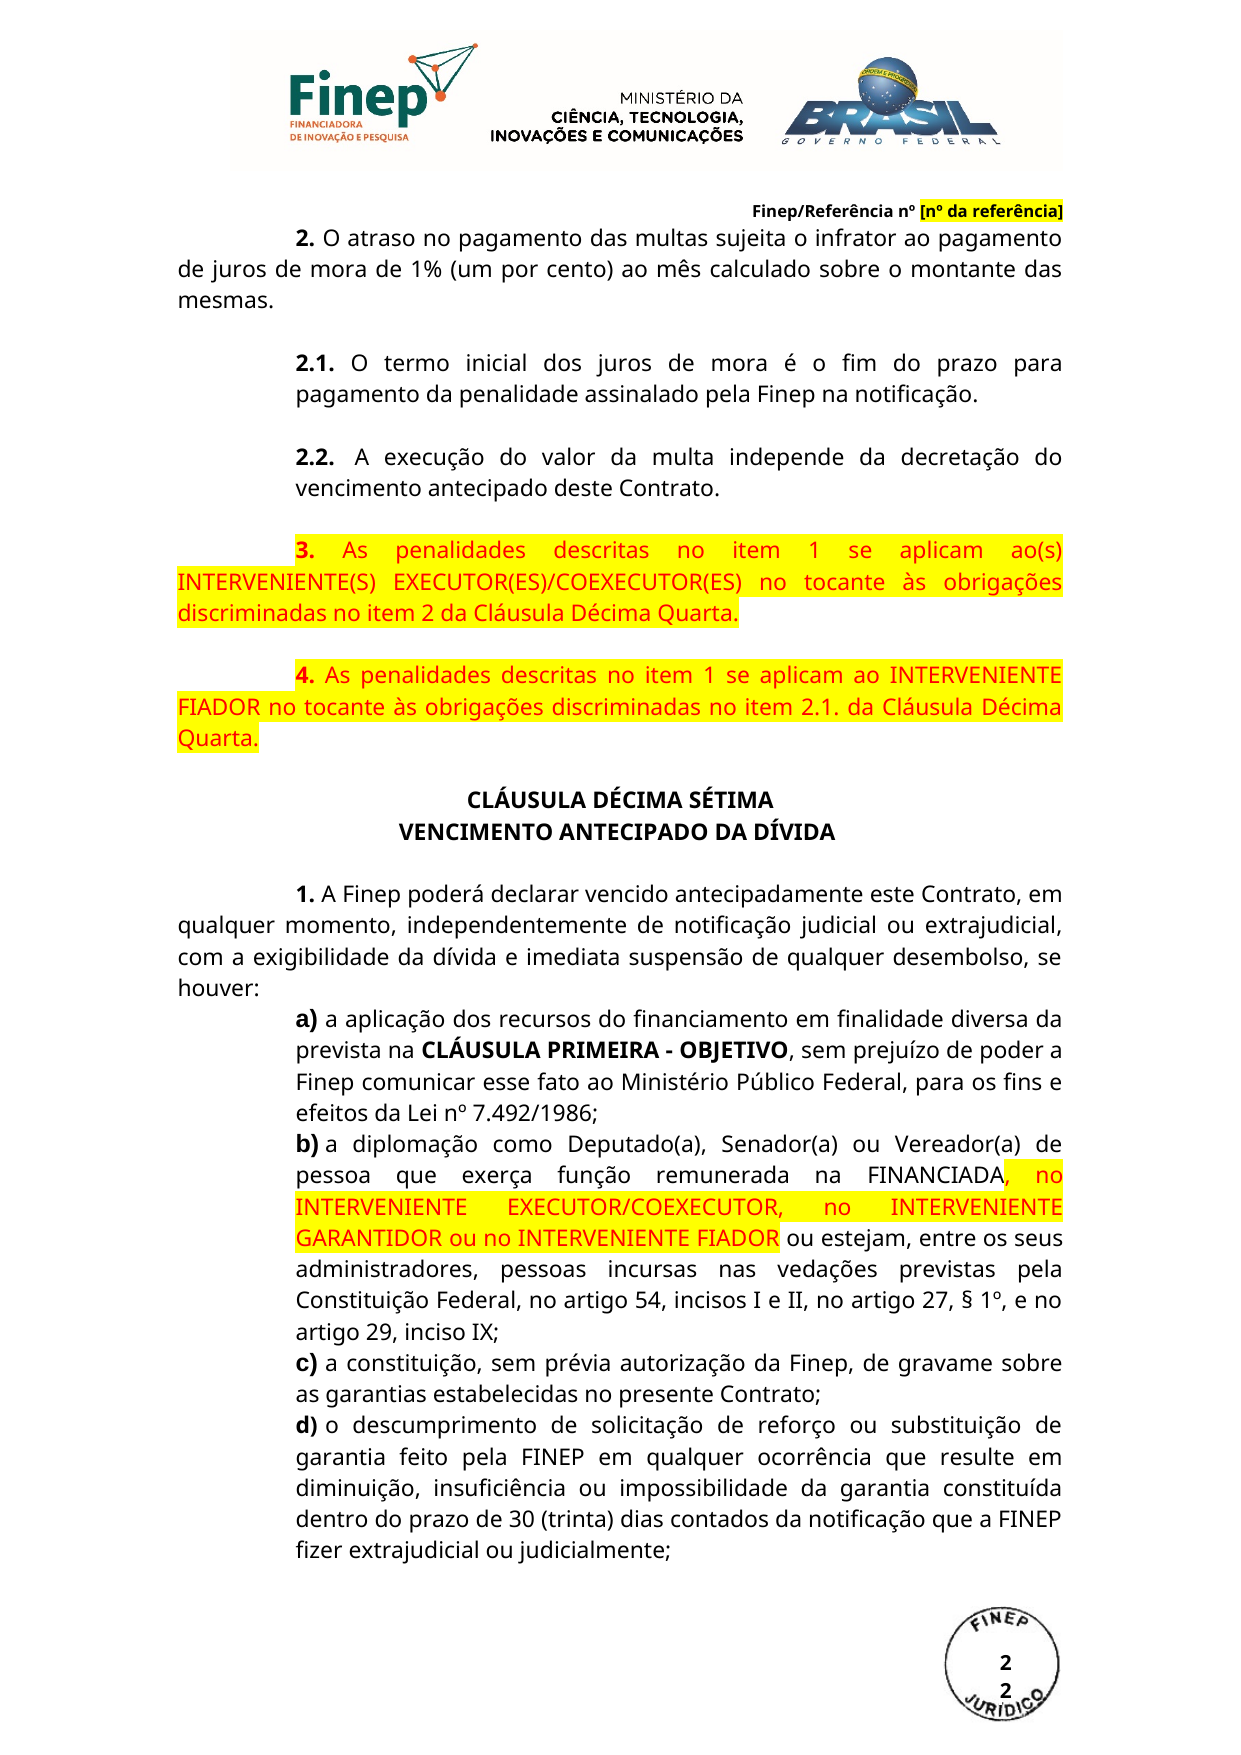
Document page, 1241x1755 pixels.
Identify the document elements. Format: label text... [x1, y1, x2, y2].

list a diplomação como Deputado(a), Senador(a) ou Vereador(a) de pessoa que exerça função remunerada na FINANCIADA, no INTERVENIENTE EXECUTOR/COEXECUTOR, no INTERVENIENTE GARANTIDOR ou no INTERVENIENTE FIADOR ou estejam, entre os seus administradores, pessoas incursas nas vedações previstas pela Constituição Federal, no artigo 54, incisos I e II, no artigo 27, § 1º, e no artigo 29, inciso IX; [295, 1128, 1063, 1347]
text 4. As penalidades descritas no item 1 se aplicam ao INTERVENIENTE FIADOR no tocante às obrigações discriminadas no item 2.1. da Cláusula Décima Quarta. [177, 659, 1063, 753]
text 3. As penalidades descritas no item 1 se aplicam ao(s) INTERVENIENTE(S) EXECUTOR(ES)/COEXECUTOR(ES) no tocante às obrigações discriminadas no item 2 da Cláusula Décima Quarta. [177, 534, 1063, 628]
text 1. A Finep poderá declarar vencido antecipadamente este Contrato, em qualquer momento, independentemente de notificação judicial ou extrajudicial, com a exigibilidade da dívida e imediata suspensão de qualquer desembolso, se houver: [177, 878, 1063, 1003]
subtitle CLÁUSULA DÉCIMA SÉTIMA [177, 784, 1063, 816]
subtitle VENCIMENTO ANTECIPADO DA DÍVIDA [177, 816, 1063, 847]
list A execução do valor da multa independe da decretação do vencimento antecipado deste Contrato. [295, 441, 1063, 503]
list a aplicação dos recursos do financiamento em finalidade diversa da prevista na CLÁUSULA PRIMEIRA - OBJETIVO, sem prejuízo de poder a Finep comunicar esse fato ao Ministério Público Federal, para os fins e efeitos da Lei nº 7.492/1986; [295, 1003, 1063, 1128]
list o descumprimento de solicitação de reforço ou substituição de garantia feito pela FINEP em qualquer ocorrência que resulte em diminuição, insuficiência ou impossibilidade da garantia constituída dentro do prazo de 30 (trinta) dias contados da notificação que a FINEP fizer extrajudicial ou judicialmente; [295, 1409, 1063, 1566]
text 2. O atraso no pagamento das multas sujeita o infrator ao pagamento de juros de mora de 1% (um por cento) ao mês calculado sobre o montante das mesmas. [177, 222, 1063, 316]
text 2.1. O termo inicial dos juros de mora é o fim do prazo para pagamento da penalidade assinalado pela Finep na notificação. [295, 347, 1063, 409]
list a constituição, sem prévia autorização da Finep, de gravame sobre as garantias estabelecidas no presente Contrato; [295, 1347, 1063, 1409]
